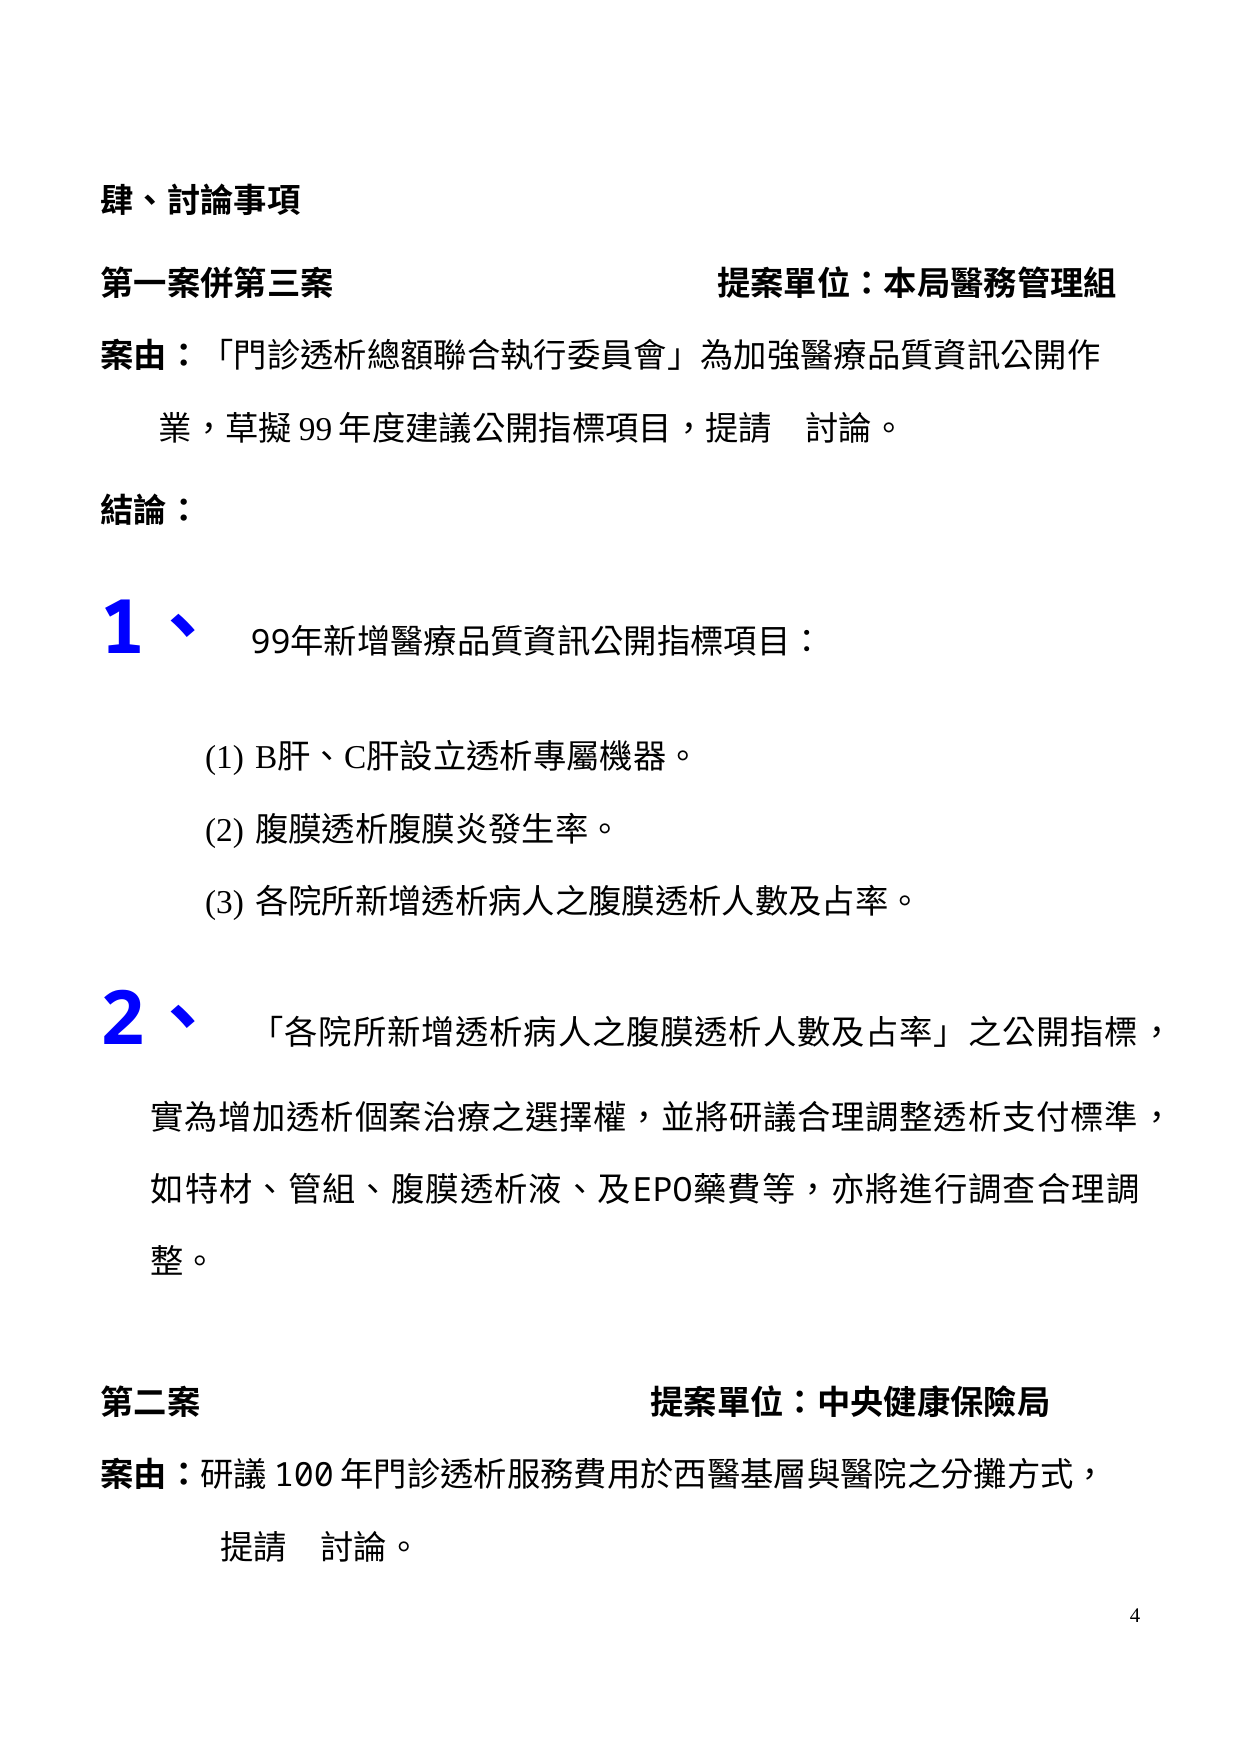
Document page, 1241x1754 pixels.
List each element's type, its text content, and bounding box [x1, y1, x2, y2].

list 腹膜透析腹膜炎發生率。 [205, 802, 1140, 851]
text 結論： [100, 484, 1140, 532]
text 業，草擬99年度建議公開指標項目，提請 討論。 [100, 401, 1140, 449]
text 提請 討論。 [100, 1521, 1140, 1569]
text 第一案併第三案 提案單位：本局醫務管理組 [100, 257, 1140, 305]
list 99年新增醫療品質資訊公開指標項目： [100, 567, 1140, 676]
list 各院所新增透析病人之腹膜透析人數及占率。 [205, 875, 1140, 923]
list 「各院所新增透析病人之腹膜透析人數及占率」之公開指標，實為增加透析個案治療之選擇權，並將研議合理調整透析支付標準，如特材、管組、腹膜透析液、及EPO藥費等，亦將進行調查合理調整。 [100, 957, 1140, 1283]
list B肝、C肝設立透析專屬機器。 [205, 730, 1140, 778]
text 案由：「門診透析總額聯合執行委員會」為加強醫療品質資訊公開作 [100, 329, 1140, 377]
text 第二案 提案單位：中央健康保險局 [100, 1376, 1140, 1424]
text 肆、討論事項 [100, 174, 1140, 222]
text 案由：研議100年門診透析服務費用於西醫基層與醫院之分攤方式， [100, 1448, 1140, 1496]
